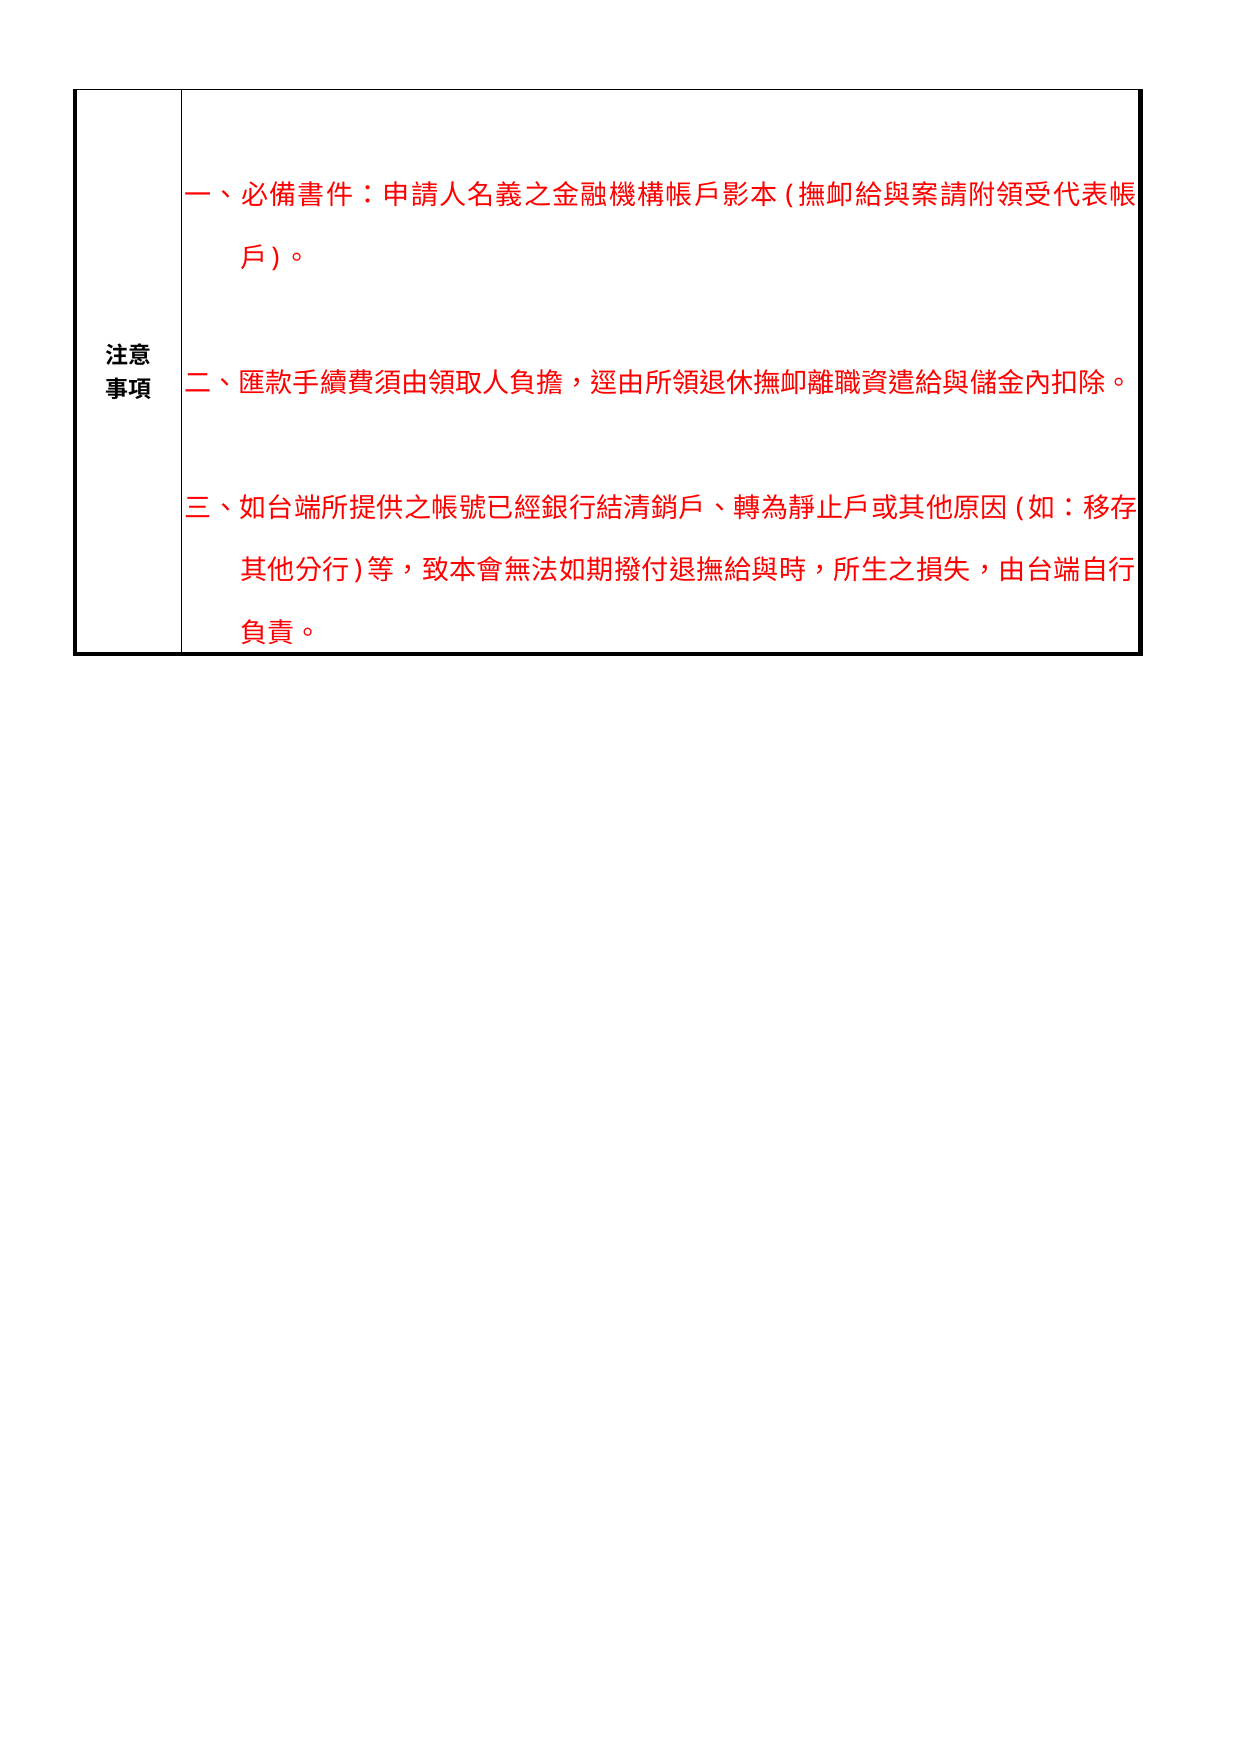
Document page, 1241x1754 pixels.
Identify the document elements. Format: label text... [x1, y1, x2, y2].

table_cell 一、必備書件：申請人名義之金融機構帳戶影本(撫卹給與案請附領受代表帳戶)。 二、匯款手續費須由領取人負擔，逕由所領退休撫卹離職資遣給與儲金內扣除。 三、如台端所提供之帳號已經銀行結清銷戶、轉為靜止戶或其他原因(如：移存其他分行)等，致本會無法如期撥付退撫給與時，所生之損失，由台端自行負責。 [182, 90, 1138, 651]
table_cell 注意 事項 [77, 90, 181, 651]
